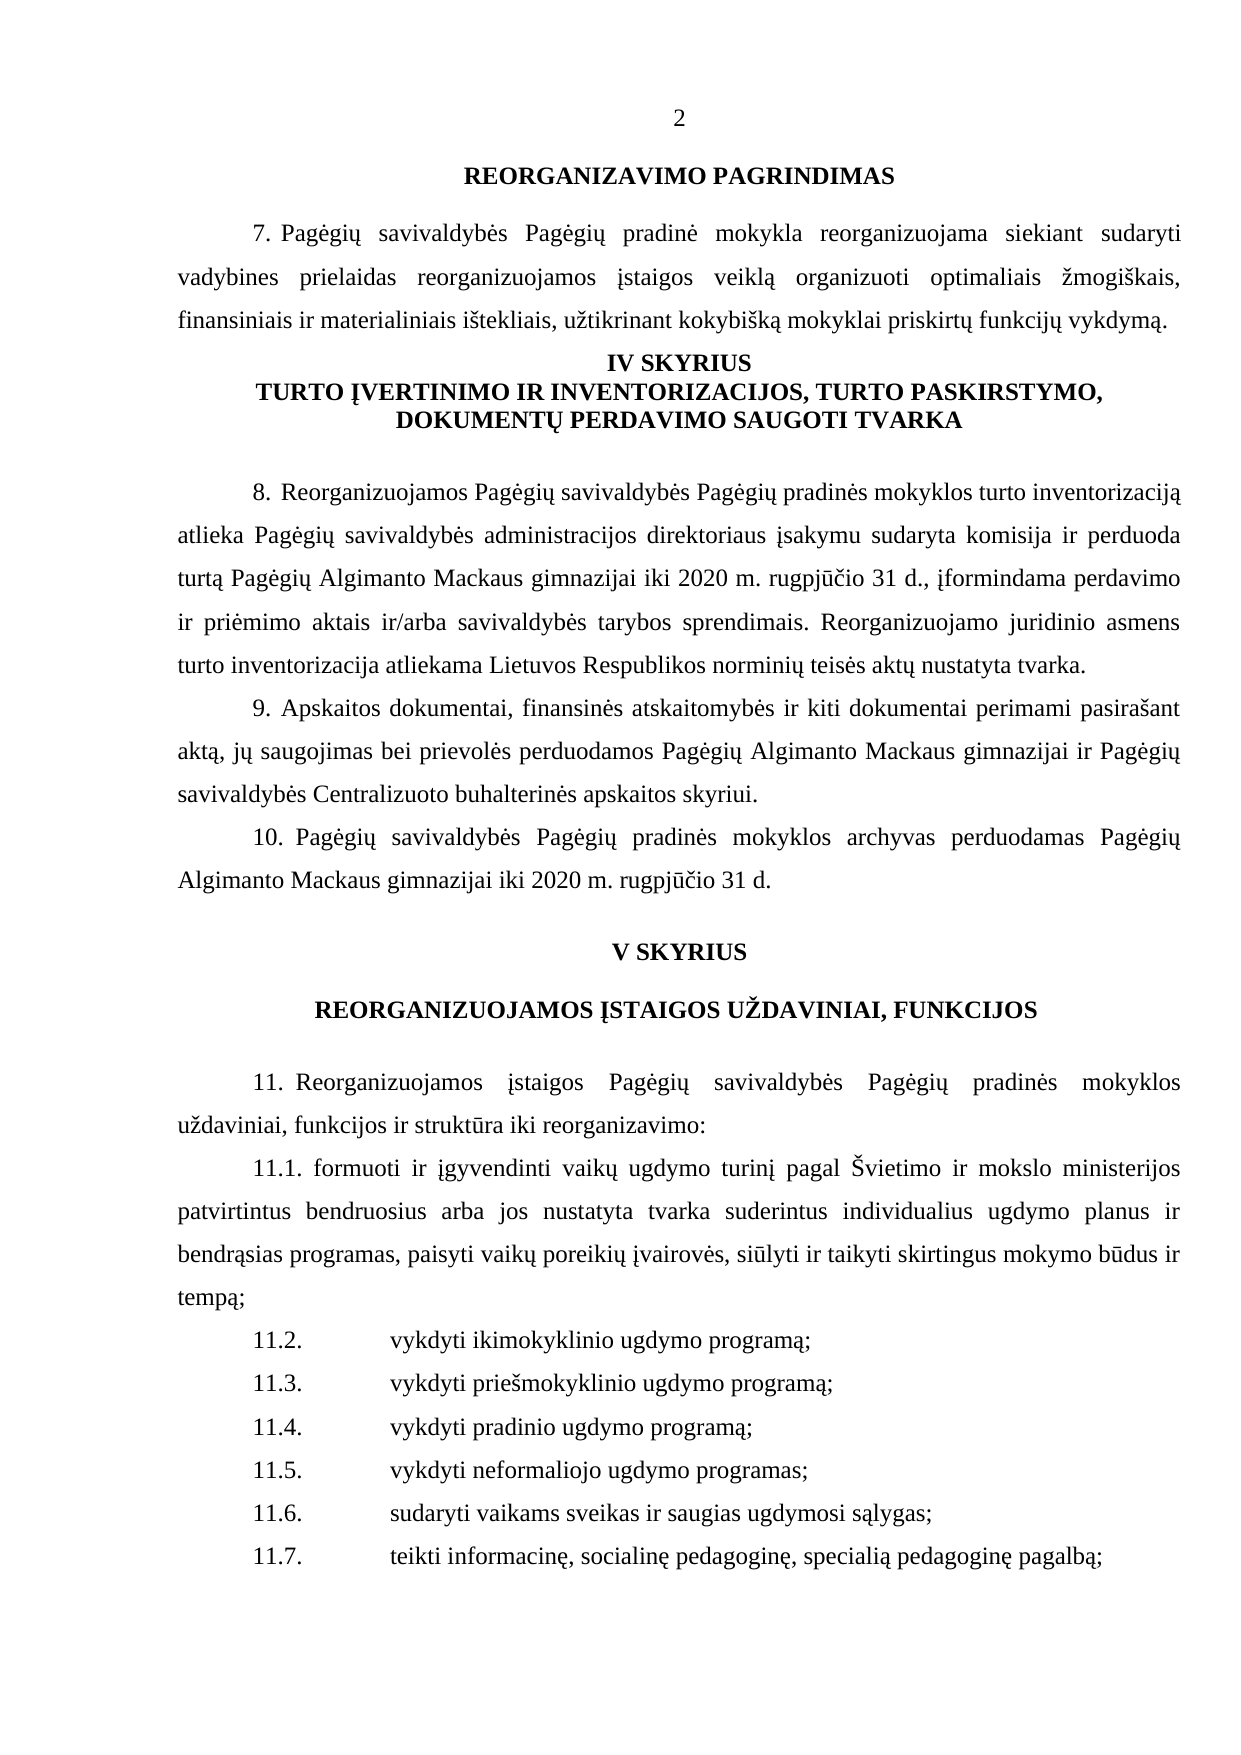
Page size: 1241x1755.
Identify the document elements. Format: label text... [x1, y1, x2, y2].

text REORGANIZUOJAMOS ĮSTAIGOS UŽDAVINIAI, FUNKCIJOS [177, 995, 1181, 1023]
text 7. Pagėgių savivaldybės Pagėgių pradinė mokykla reorganizuojama siekiant sudaryti vadybines prielaidas reorganizuojamos įstaigos veiklą organizuoti optimaliais žmogiškais, finansiniais ir materialiniais ištekliais, užtikrinant kokybišką mokyklai priskirtų funkcijų vykdymą. [177, 218, 1181, 333]
text 11.1. formuoti ir įgyvendinti vaikų ugdymo turinį pagal Švietimo ir mokslo ministerijos patvirtintus bendruosius arba jos nustatyta tvarka suderintus individualius ugdymo planus ir bendrąsias programas, paisyti vaikų poreikių įvairovės, siūlyti ir taikyti skirtingus mokymo būdus ir tempą; [177, 1153, 1181, 1311]
text TURTO ĮVERTINIMO IR INVENTORIZACIJOS, TURTO PASKIRSTYMO, DOKUMENTŲ PERDAVIMO SAUGOTI TVARKA [177, 377, 1181, 434]
text 11.3. vykdyti priešmokyklinio ugdymo programą; [252, 1368, 1181, 1397]
text 11.4. vykdyti pradinio ugdymo programą; [252, 1412, 1181, 1440]
text 10. Pagėgių savivaldybės Pagėgių pradinės mokyklos archyvas perduodamas Pagėgių Algimanto Mackaus gimnazijai iki 2020 m. rugpjūčio 31 d. [177, 822, 1181, 894]
text 9. Apskaitos dokumentai, finansinės atskaitomybės ir kiti dokumentai perimami pasirašant aktą, jų saugojimas bei prievolės perduodamos Pagėgių Algimanto Mackaus gimnazijai ir Pagėgių savivaldybės Centralizuoto buhalterinės apskaitos skyriui. [177, 693, 1181, 808]
text REORGANIZAVIMO PAGRINDIMAS [177, 161, 1181, 190]
text IV SKYRIUS [177, 348, 1181, 377]
text 11.2. vykdyti ikimokyklinio ugdymo programą; [252, 1325, 1181, 1354]
text 11. Reorganizuojamos įstaigos Pagėgių savivaldybės Pagėgių pradinės mokyklos uždaviniai, funkcijos ir struktūra iki reorganizavimo: [177, 1067, 1181, 1138]
text V SKYRIUS [177, 937, 1181, 966]
text 11.5. vykdyti neformaliojo ugdymo programas; [252, 1455, 1181, 1483]
text 8. Reorganizuojamos Pagėgių savivaldybės Pagėgių pradinės mokyklos turto inventorizaciją atlieka Pagėgių savivaldybės administracijos direktoriaus įsakymu sudaryta komisija ir perduoda turtą Pagėgių Algimanto Mackaus gimnazijai iki 2020 m. rugpjūčio 31 d., įformindama perdavimo ir priėmimo aktais ir/arba savivaldybės tarybos sprendimais. Reorganizuojamo juridinio asmens turto inventorizacija atliekama Lietuvos Respublikos norminių teisės aktų nustatyta tvarka. [177, 477, 1181, 678]
text 11.6. sudaryti vaikams sveikas ir saugias ugdymosi sąlygas; [252, 1498, 1181, 1527]
text 11.7. teikti informacinę, socialinę pedagoginę, specialią pedagoginę pagalbą; [252, 1541, 1181, 1570]
